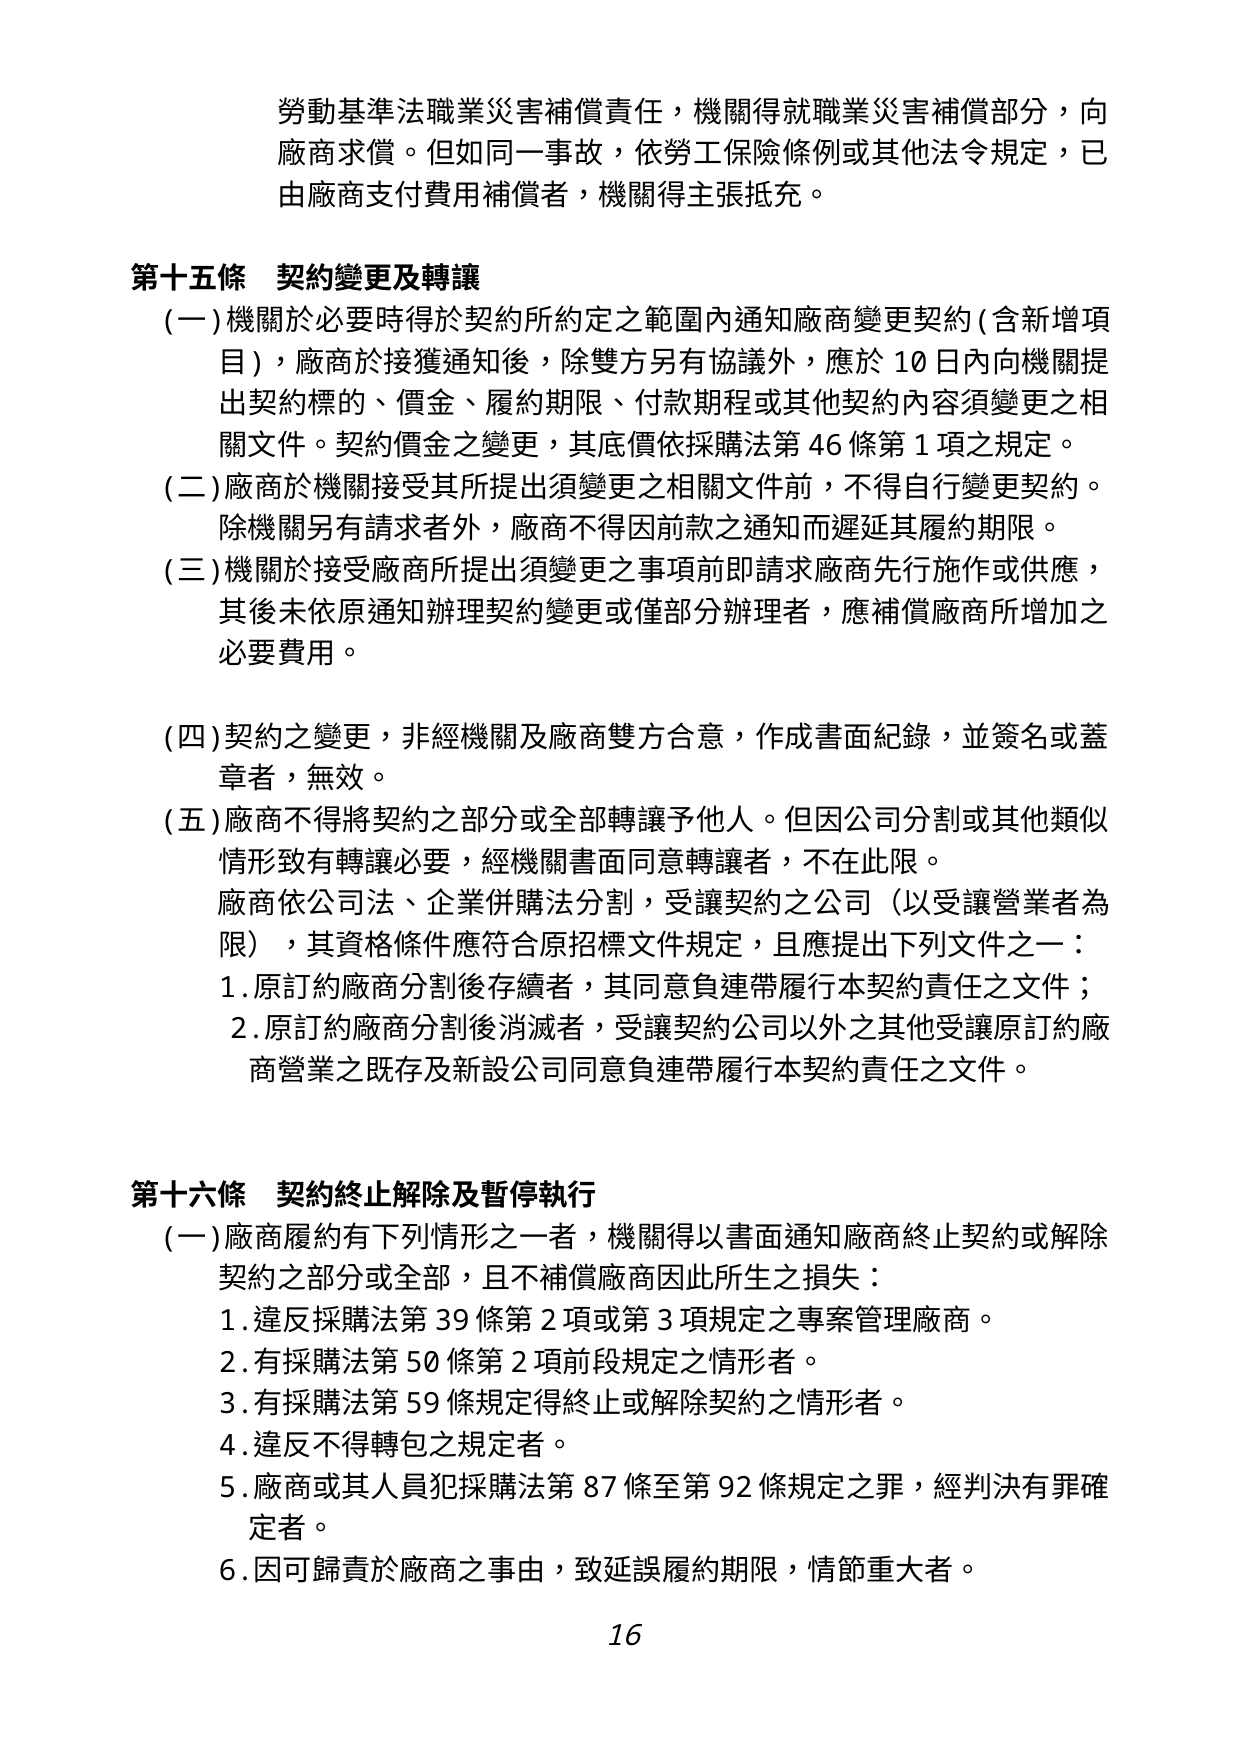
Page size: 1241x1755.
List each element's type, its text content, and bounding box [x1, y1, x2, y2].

text 廠商依公司法、企業併購法分割，受讓契約之公司（以受讓營業者為限），其資格條件應符合原招標文件規定，且應提出下列文件之一： [217, 880, 1110, 964]
text (四)契約之變更，非經機關及廠商雙方合意，作成書面紀錄，並簽名或蓋章者，無效。 [159, 714, 1110, 797]
text (一)廠商履約有下列情形之一者，機關得以書面通知廠商終止契約或解除契約之部分或全部，且不補償廠商因此所生之損失： [159, 1214, 1110, 1297]
text 1.原訂約廠商分割後存續者，其同意負連帶履行本契約責任之文件； [218, 964, 1110, 1005]
text (二)廠商於機關接受其所提出須變更之相關文件前，不得自行變更契約。除機關另有請求者外，廠商不得因前款之通知而遲延其履約期限。 [159, 464, 1110, 547]
text 2.有採購法第50條第2項前段規定之情形者。 [218, 1339, 1110, 1380]
text 1.違反採購法第39條第2項或第3項規定之專案管理廠商。 [218, 1297, 1110, 1339]
text (一)機關於必要時得於契約所約定之範圍內通知廠商變更契約(含新增項目)，廠商於接獲通知後，除雙方另有協議外，應於10日內向機關提出契約標的、價金、履約期限、付款期程或其他契約內容須變更之相關文件。契約價金之變更，其底價依採購法第46條第1項之規定。 [159, 297, 1110, 464]
text 第十六條 契約終止解除及暫停執行 [130, 1172, 1110, 1214]
text 第十五條 契約變更及轉讓 [130, 255, 1110, 297]
text 勞動基準法職業災害補償責任，機關得就職業災害補償部分，向廠商求償。但如同一事故，依勞工保險條例或其他法令規定，已由廠商支付費用補償者，機關得主張抵充。 [159, 89, 1110, 214]
text (三)機關於接受廠商所提出須變更之事項前即請求廠商先行施作或供應，其後未依原通知辦理契約變更或僅部分辦理者，應補償廠商所增加之必要費用。 [159, 547, 1110, 672]
text 4.違反不得轉包之規定者。 [218, 1422, 1110, 1464]
text 2.原訂約廠商分割後消滅者，受讓契約公司以外之其他受讓原訂約廠商營業之既存及新設公司同意負連帶履行本契約責任之文件。 [159, 1005, 1110, 1089]
text 3.有採購法第59條規定得終止或解除契約之情形者。 [218, 1380, 1110, 1422]
text 6.因可歸責於廠商之事由，致延誤履約期限，情節重大者。 [218, 1547, 1110, 1589]
text (五)廠商不得將契約之部分或全部轉讓予他人。但因公司分割或其他類似情形致有轉讓必要，經機關書面同意轉讓者，不在此限。 [159, 797, 1110, 880]
text 5.廠商或其人員犯採購法第87條至第92條規定之罪，經判決有罪確定者。 [218, 1464, 1110, 1547]
